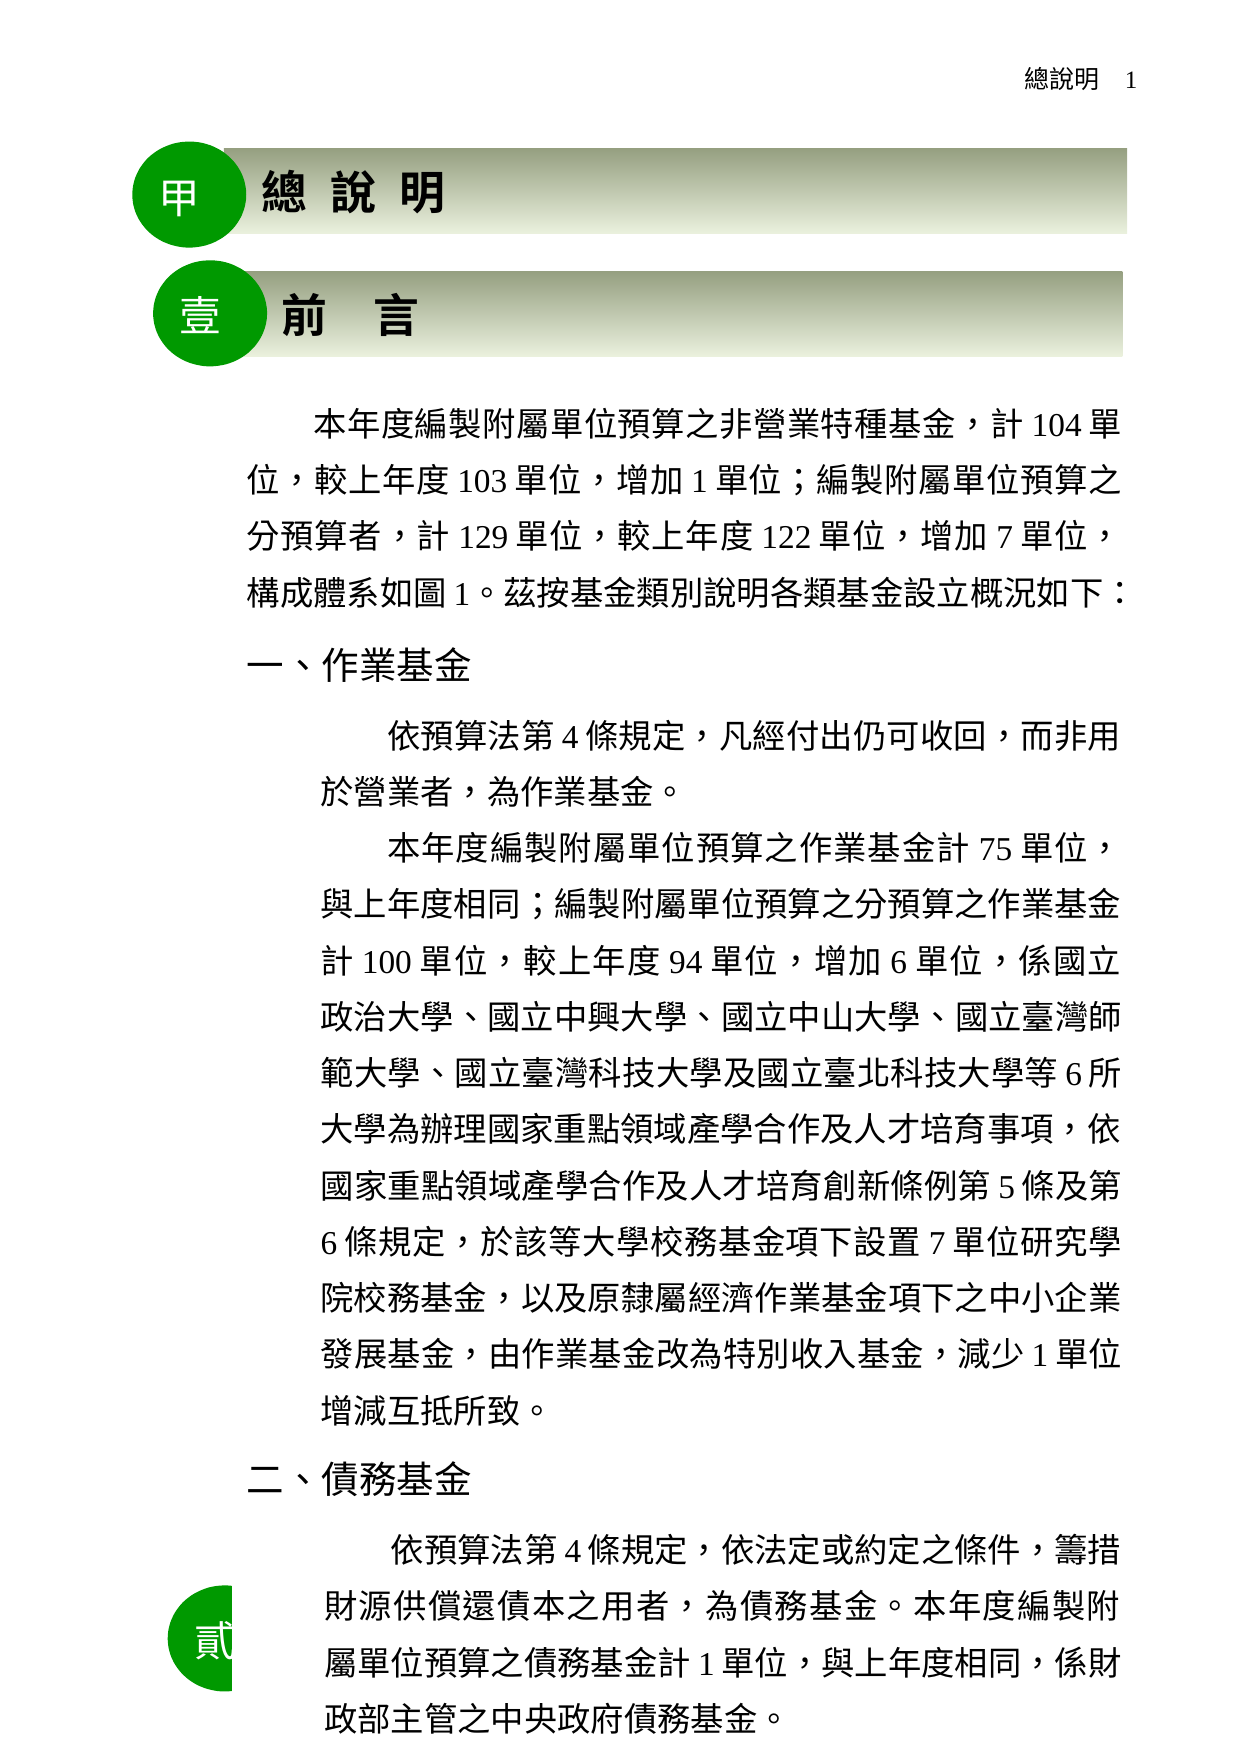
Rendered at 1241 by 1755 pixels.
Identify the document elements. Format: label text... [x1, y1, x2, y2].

text 本年度編製附屬單位預算之作業基金計75單位，與上年度相同；編製附屬單位預算之分預算之作業基金計100單位，較上年度94單位，增加6單位，係國立政治大學、國立中興大學、國立中山大學、國立臺灣師範大學、國立臺灣科技大學及國立臺北科技大學等6所大學為辦理國家重點領域產學合作及人才培育事項，依國家重點領域產學合作及人才培育創新條例第5條及第6條規定，於該等大學校務基金項下設置7單位研究學院校務基金，以及原隸屬經濟作業基金項下之中小企業發展基金，由作業基金改為特別收入基金，減少1單位，增減互抵所致。 [320, 816, 1122, 1434]
text 依預算法第4條規定，凡經付出仍可收回，而非用於營業者，為作業基金。 [320, 703, 1122, 816]
text 依預算法第4條規定，依法定或約定之條件，籌措財源供償還債本之用者，為債務基金。本年度編製附屬單位預算之債務基金計1單位，與上年度相同，係財政部主管之中央政府債務基金。 [324, 1518, 1122, 1743]
text 本年度編製附屬單位預算之非營業特種基金，計104單位，較上年度103單位，增加1單位；編製附屬單位預算之分預算者，計129單位，較上年度122單位，增加7單位，構成體系如圖1。茲按基金類別說明各類基金設立概況如下： [247, 391, 1122, 616]
text 一、作業基金 [247, 636, 1122, 691]
text 二、債務基金 [247, 1447, 1122, 1505]
